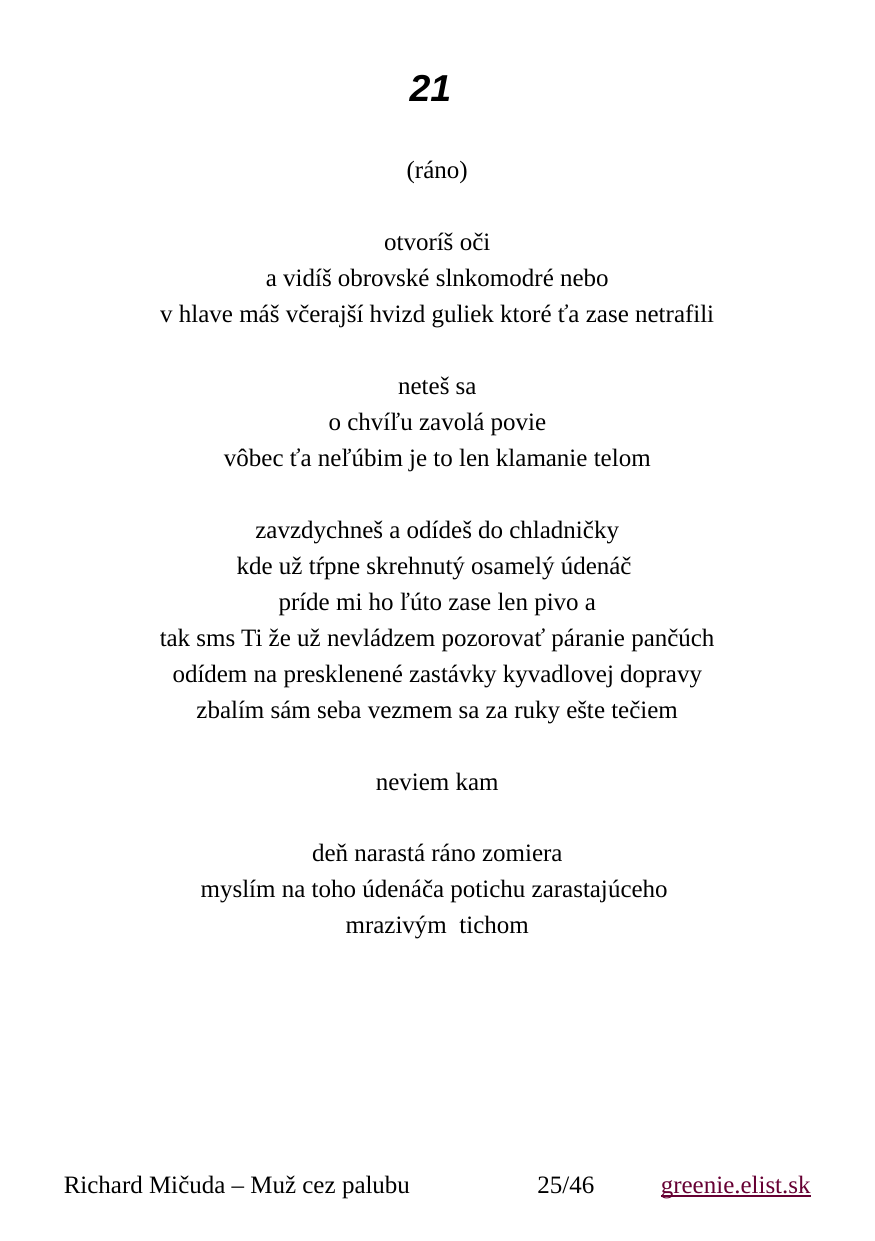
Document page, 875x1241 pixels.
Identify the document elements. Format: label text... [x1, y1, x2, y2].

text deň narastá ráno zomiera [41, 838, 833, 867]
text odídem na presklenené zastávky kyvadlovej dopravy [41, 659, 833, 687]
text príde mi ho ľúto zase len pivo a [41, 587, 833, 616]
text tak sms Ti že už nevládzem pozorovať páranie pančúch [41, 623, 833, 652]
text (ráno) [41, 156, 833, 184]
text zbalím sám seba vezmem sa za ruky ešte tečiem [41, 695, 833, 723]
text zavzdychneš a odídeš do chladničky [41, 515, 833, 544]
text mrazivým tichom [41, 910, 833, 939]
text a vidíš obrovské slnkomodré nebo [41, 263, 833, 292]
text o chvíľu zavolá povie [41, 407, 833, 436]
text v hlave máš včerajší hvizd guliek ktoré ťa zase netrafili [41, 299, 833, 328]
subtitle 21 [41, 66, 833, 109]
text neteš sa [41, 371, 833, 400]
text vôbec ťa neľúbim je to len klamanie telom [41, 443, 833, 472]
text neviem kam [41, 767, 833, 795]
text kde už tŕpne skrehnutý osamelý údenáč [41, 551, 833, 580]
text myslím na toho údenáča potichu zarastajúceho [41, 874, 833, 903]
text otvoríš oči [41, 227, 833, 256]
